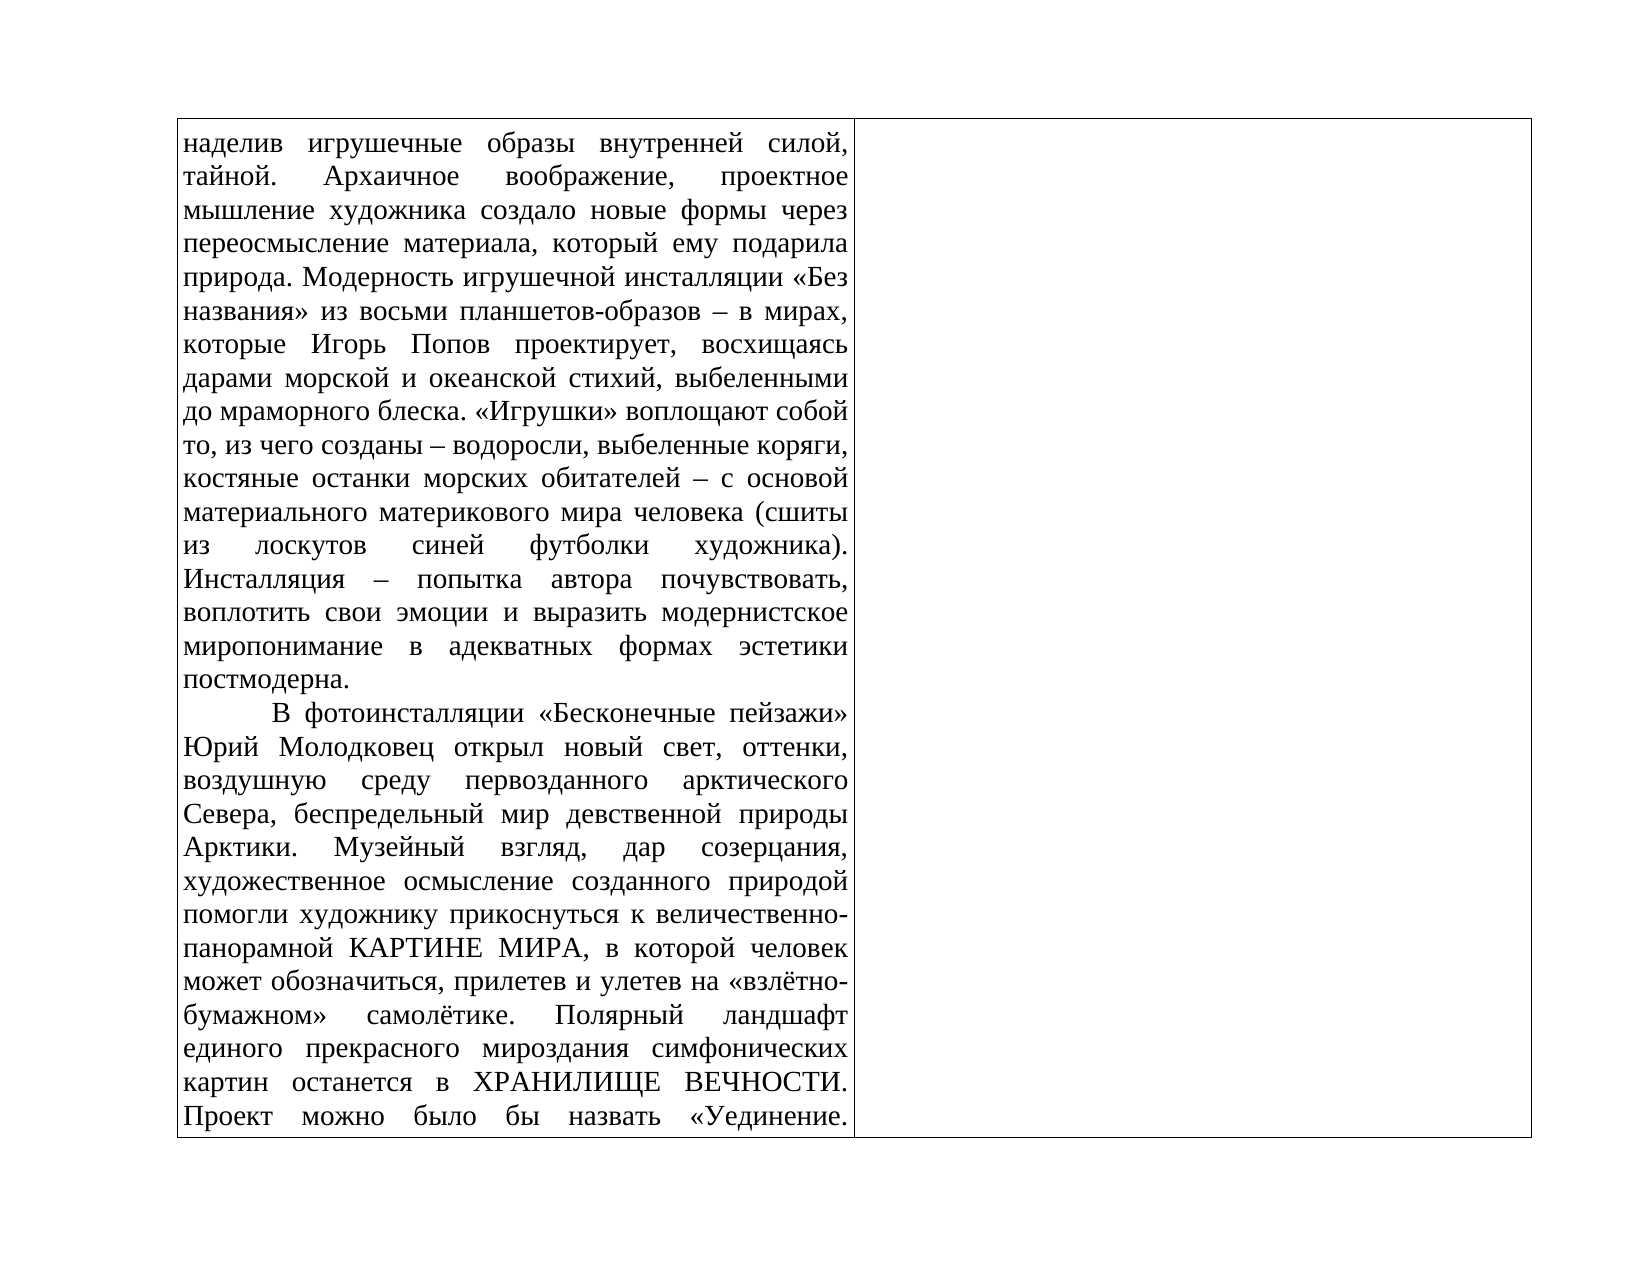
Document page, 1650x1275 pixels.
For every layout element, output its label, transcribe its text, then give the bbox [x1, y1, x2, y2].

table_header [855, 119, 1531, 1137]
table_header наделив игрушечные образы внутренней силой, тайной. Архаичное воображение, проектное мышление художника создало новые формы через переосмысление материала, который ему подарила природа. Модерность игрушечной инсталляции «Без названия» из восьми планшетов-образов – в мирах, которые Игорь Попов проектирует, восхищаясь дарами морской и океанской стихий, выбеленными до мраморного блеска. «Игрушки» воплощают собой то, из чего созданы – водоросли, выбеленные коряги, костяные останки морских обитателей – с основой материального материкового мира человека (сшиты из лоскутов синей футболки художника). Инсталляция – попытка автора почувствовать, воплотить свои эмоции и выразить модернистское миропонимание в адекватных формах эстетики постмодерна. В фотоинсталляции «Бесконечные пейзажи» Юрий Молодковец открыл новый свет, оттенки, воздушную среду первозданного арктического Севера, беспредельный мир девственной природы Арктики. Музейный взгляд, дар созерцания, художественное осмысление созданного природой помогли художнику прикоснуться к величественно-панорамной КАРТИНЕ МИРА, в которой человек может обозначиться, прилетев и улетев на «взлётно-бумажном» самолётике. Полярный ландшафт единого прекрасного мироздания симфонических картин останется в ХРАНИЛИЩЕ ВЕЧНОСТИ. Проект можно было бы назвать «Уединение. [178, 119, 854, 1137]
